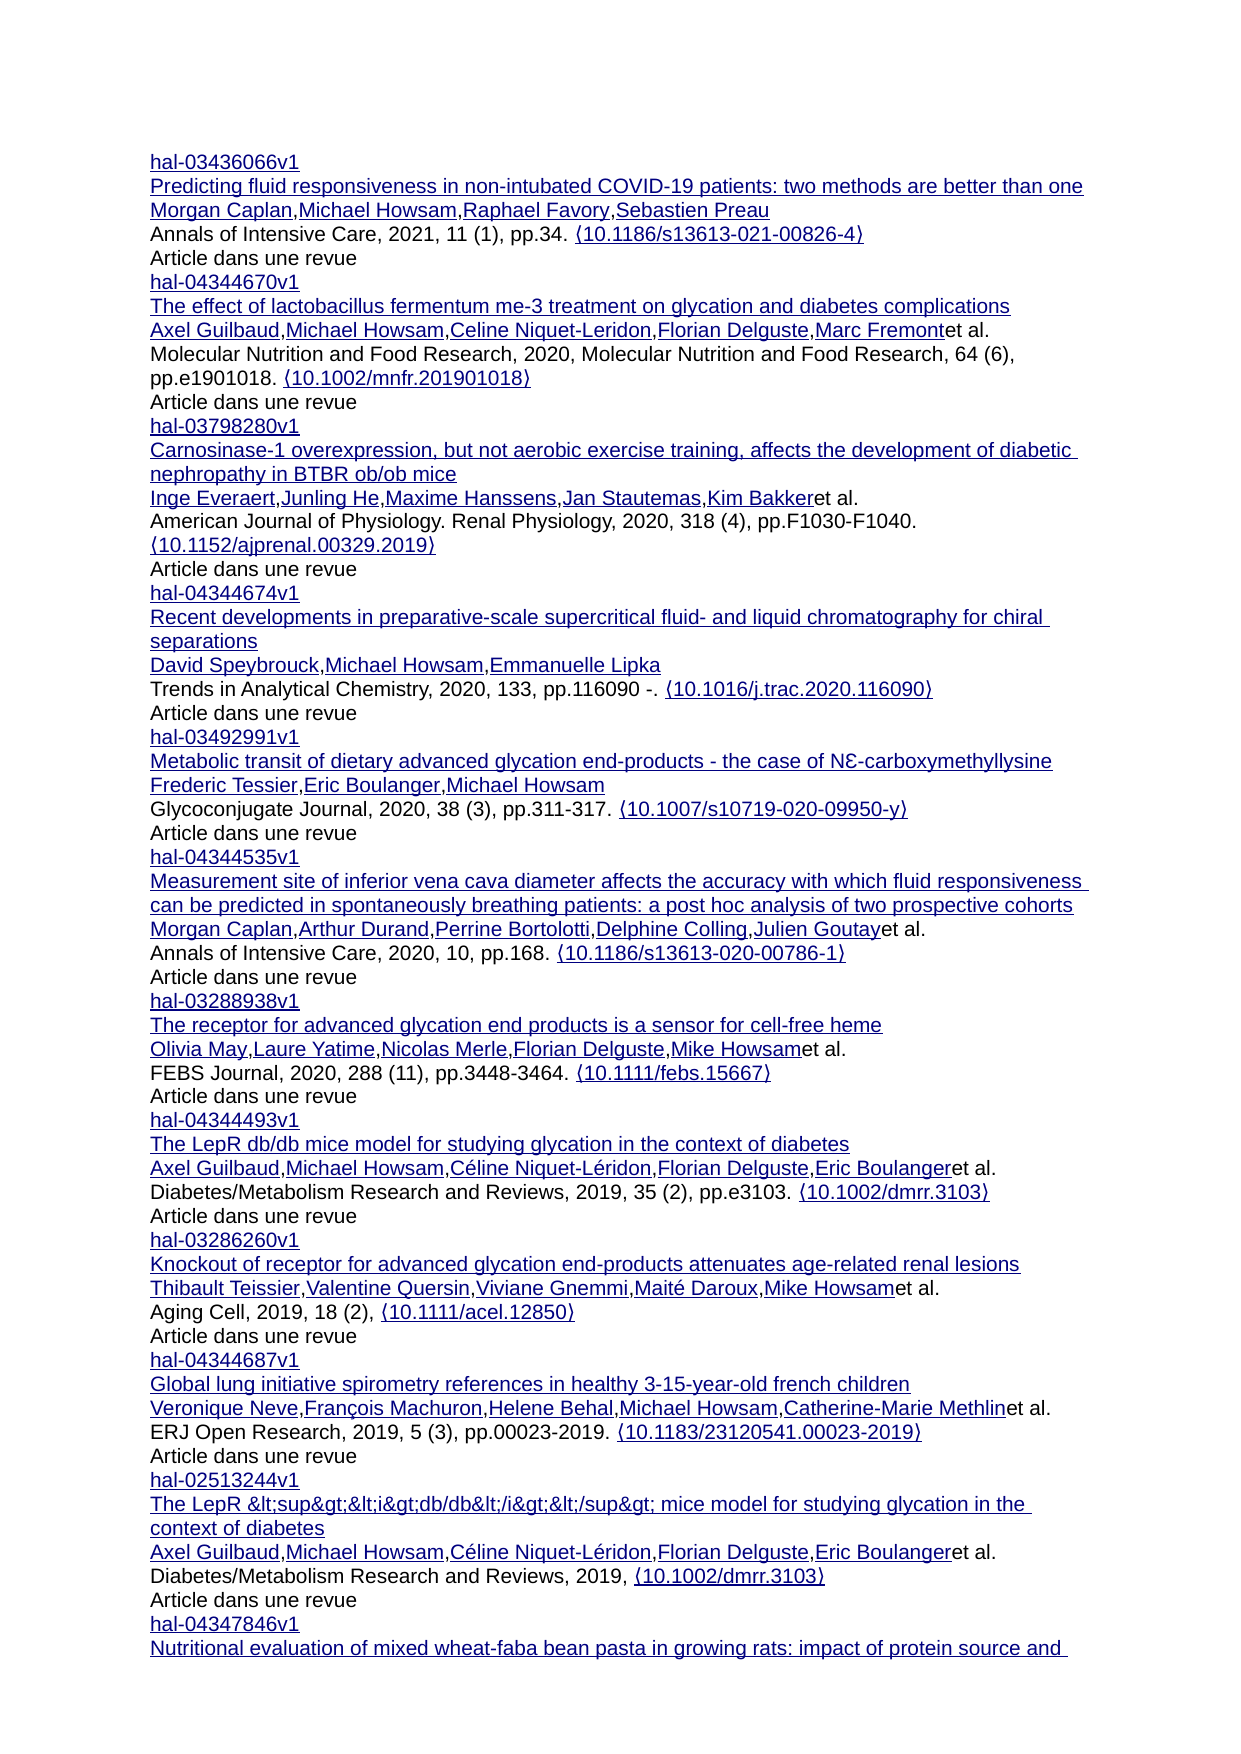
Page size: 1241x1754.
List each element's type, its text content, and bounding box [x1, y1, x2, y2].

table_cell Knockout of receptor for advanced glycation end‐products attenuates age‐related renal lesions Thibault Teissier,Valentine Quersin,Viviane Gnemmi,Maité Daroux,Mike Howsamet al. Aging Cell, 2019, 18 (2), ⟨10.1111/acel.12850⟩ Article dans une revue hal-04344687v1 [150, 1252, 1090, 1372]
table_cell Carnosinase-1 overexpression, but not aerobic exercise training, affects the development of diabetic nephropathy in BTBR ob/ob mice Inge Everaert,Junling He,Maxime Hanssens,Jan Stautemas,Kim Bakkeret al. American Journal of Physiology. Renal Physiology, 2020, 318 (4), pp.F1030-F1040. ⟨10.1152/ajprenal.00329.2019⟩ Article dans une revue hal-04344674v1 [150, 438, 1090, 605]
table_cell Global lung initiative spirometry references in healthy 3-15-year-old french children Veronique Neve,François Machuron,Helene Behal,Michael Howsam,Catherine-Marie Methlinet al. ERJ Open Research, 2019, 5 (3), pp.00023-2019. ⟨10.1183/23120541.00023-2019⟩ Article dans une revue hal-02513244v1 [150, 1372, 1090, 1492]
table_cell The effect of lactobacillus fermentum me-3 treatment on glycation and diabetes complications Axel Guilbaud,Michael Howsam,Celine Niquet-Leridon,Florian Delguste,Marc Fremontet al. Molecular Nutrition and Food Research, 2020, Molecular Nutrition and Food Research, 64 (6), pp.e1901018. ⟨10.1002/mnfr.201901018⟩ Article dans une revue hal-03798280v1 [150, 294, 1090, 437]
table_cell The LepR db/db mice model for studying glycation in the context of diabetes Axel Guilbaud,Michael Howsam,Céline Niquet-Léridon,Florian Delguste,Eric Boulangeret al. Diabetes/Metabolism Research and Reviews, 2019, 35 (2), pp.e3103. ⟨10.1002/dmrr.3103⟩ Article dans une revue hal-03286260v1 [150, 1132, 1090, 1252]
table_cell Measurement site of inferior vena cava diameter affects the accuracy with which fluid responsiveness can be predicted in spontaneously breathing patients: a post hoc analysis of two prospective cohorts Morgan Caplan,Arthur Durand,Perrine Bortolotti,Delphine Colling,Julien Goutayet al. Annals of Intensive Care, 2020, 10, pp.168. ⟨10.1186/s13613-020-00786-1⟩ Article dans une revue hal-03288938v1 [150, 869, 1090, 1012]
table_cell Metabolic transit of dietary advanced glycation end-products - the case of NƐ-carboxymethyllysine Frederic Tessier,Eric Boulanger,Michael Howsam Glycoconjugate Journal, 2020, 38 (3), pp.311-317. ⟨10.1007/s10719-020-09950-y⟩ Article dans une revue hal-04344535v1 [150, 749, 1090, 869]
table_cell The receptor for advanced glycation end products is a sensor for cell‐free heme Olivia May,Laure Yatime,Nicolas Merle,Florian Delguste,Mike Howsamet al. FEBS Journal, 2020, 288 (11), pp.3448-3464. ⟨10.1111/febs.15667⟩ Article dans une revue hal-04344493v1 [150, 1013, 1090, 1132]
table_cell hal-03436066v1 [150, 150, 1090, 174]
table_cell The LepR &lt;sup&gt;&lt;i&gt;db/db&lt;/i&gt;&lt;/sup&gt; mice model for studying glycation in the context of diabetes Axel Guilbaud,Michael Howsam,Céline Niquet-Léridon,Florian Delguste,Eric Boulangeret al. Diabetes/Metabolism Research and Reviews, 2019, ⟨10.1002/dmrr.3103⟩ Article dans une revue hal-04347846v1 [150, 1492, 1090, 1635]
table_cell Recent developments in preparative-scale supercritical fluid- and liquid chromatography for chiral separations David Speybrouck,Michael Howsam,Emmanuelle Lipka Trends in Analytical Chemistry, 2020, 133, pp.116090 -. ⟨10.1016/j.trac.2020.116090⟩ Article dans une revue hal-03492991v1 [150, 605, 1090, 749]
table_cell Predicting fluid responsiveness in non-intubated COVID-19 patients: two methods are better than one Morgan Caplan,Michael Howsam,Raphael Favory,Sebastien Preau Annals of Intensive Care, 2021, 11 (1), pp.34. ⟨10.1186/s13613-021-00826-4⟩ Article dans une revue hal-04344670v1 [150, 174, 1090, 294]
table_cell Nutritional evaluation of mixed wheat-faba bean pasta in growing rats: impact of protein source and [150, 1635, 1090, 1659]
